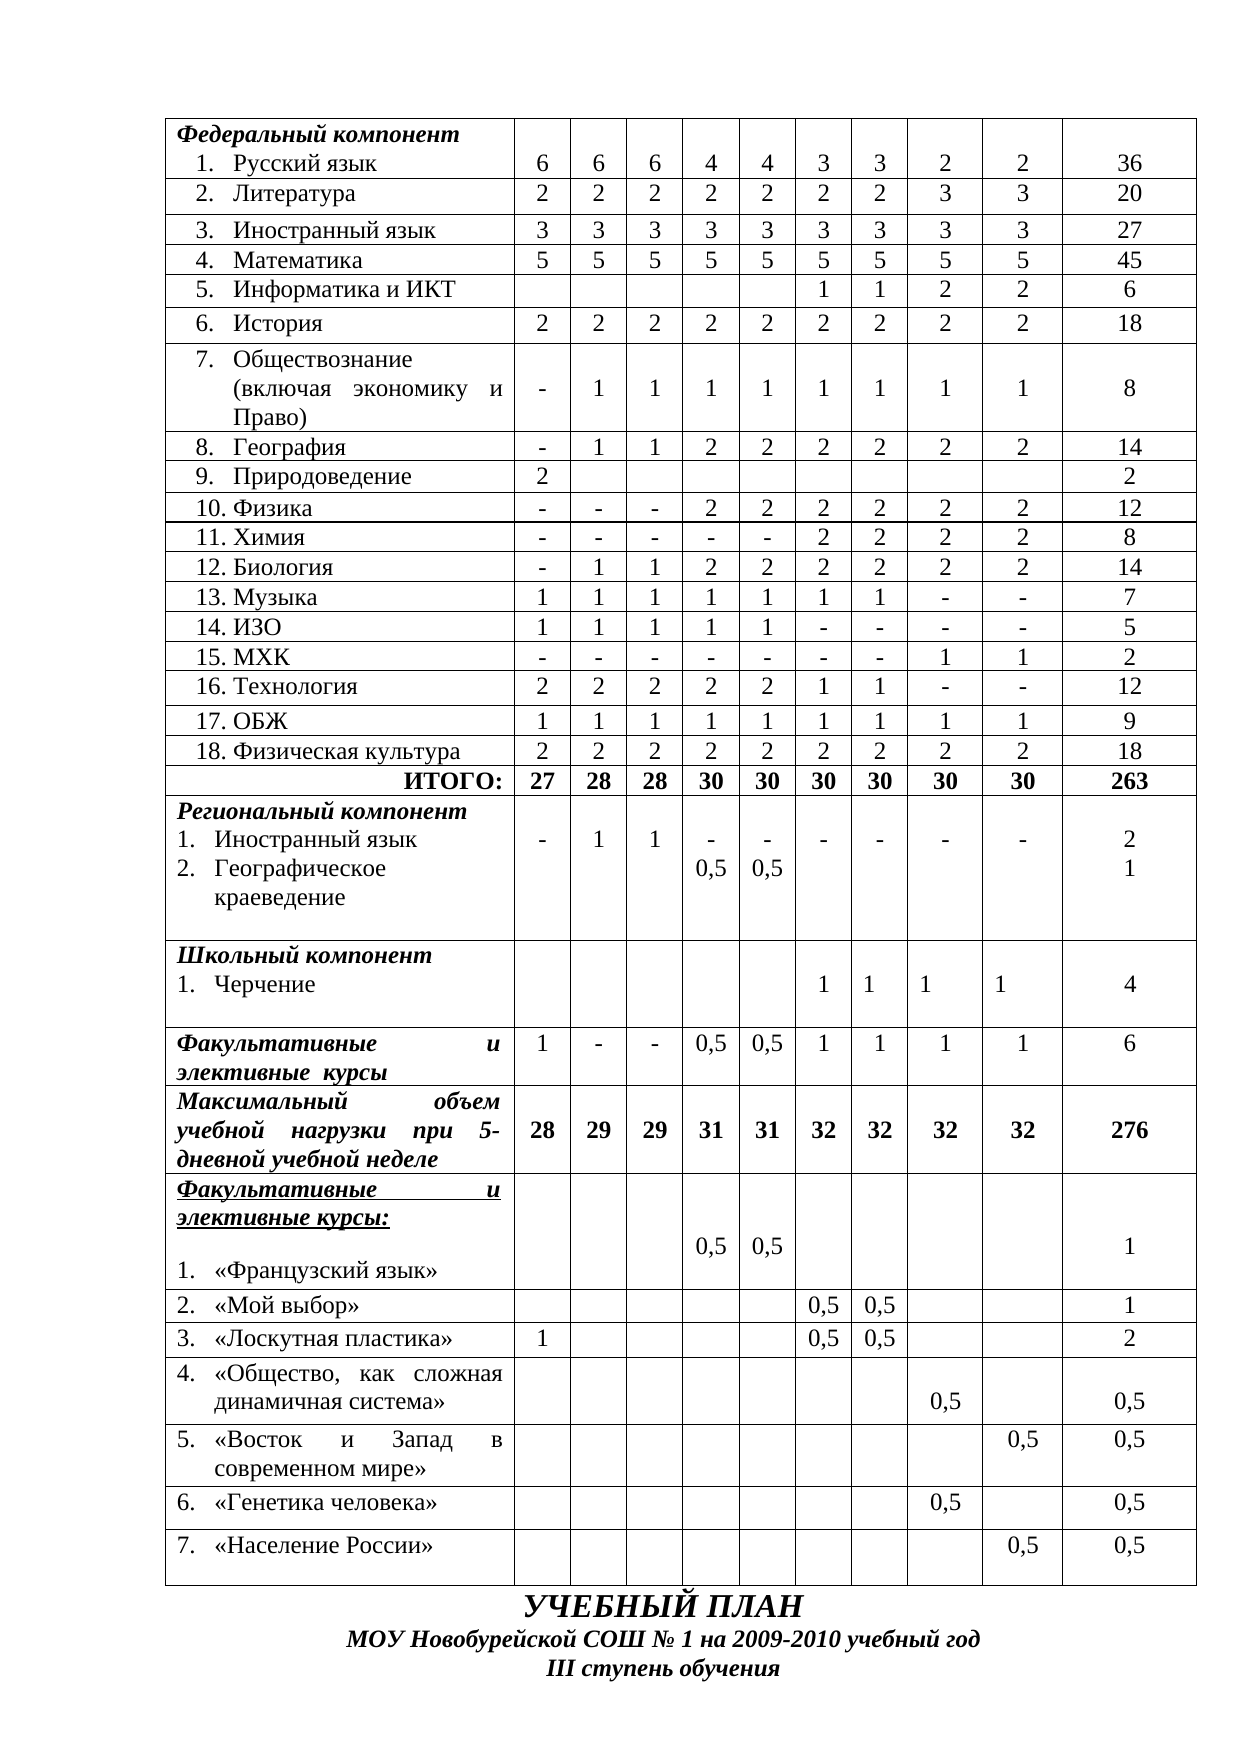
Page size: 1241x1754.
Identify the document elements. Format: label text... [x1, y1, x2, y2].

table_cell 32 [983, 1086, 1062, 1173]
table_cell 5 [796, 245, 851, 273]
table_cell 2 [908, 523, 982, 551]
table_cell 29 [571, 1086, 626, 1173]
table_cell [908, 461, 982, 492]
table_cell 3 [796, 119, 851, 177]
table_cell - [908, 612, 982, 641]
table_cell - [852, 612, 907, 641]
table_cell 3 [740, 215, 795, 244]
table_cell [908, 1425, 982, 1486]
table_cell 3 [571, 215, 626, 244]
table_cell 2 [571, 671, 626, 705]
table_cell 0,5 [1063, 1358, 1196, 1423]
table_cell - [571, 493, 626, 521]
table_cell 1 [983, 344, 1062, 431]
table_cell [627, 461, 682, 492]
table_cell [571, 1358, 626, 1423]
table_cell 1 [983, 941, 1062, 1027]
table_cell 4 [740, 119, 795, 177]
table_cell [983, 461, 1062, 492]
table_cell 2 [796, 308, 851, 343]
table_cell 5 [515, 245, 570, 273]
table_cell [627, 1425, 682, 1486]
table_cell «Генетика человека» [166, 1487, 514, 1529]
table_cell Литература [166, 179, 514, 214]
table_cell - 0,5 [740, 796, 795, 939]
table_cell 2 [683, 493, 739, 521]
table_cell - [627, 523, 682, 551]
table_cell 2 [515, 461, 570, 492]
table_cell [740, 461, 795, 492]
table_cell 3 [852, 119, 907, 177]
table_cell 28 [515, 1086, 570, 1173]
table_cell - [515, 523, 570, 551]
table_cell 2 [740, 308, 795, 343]
table_cell 9 [1063, 706, 1196, 735]
table_cell 2 [908, 275, 982, 307]
table_cell [571, 461, 626, 492]
table_cell 0,5 [683, 1174, 739, 1289]
table_cell 5 [571, 245, 626, 273]
table_cell «Население России» [166, 1530, 514, 1585]
table_cell 1 [796, 582, 851, 611]
table_cell Иностранный язык [166, 215, 514, 244]
table_cell 5 [852, 245, 907, 273]
table_cell 30 [683, 766, 739, 795]
table_cell - [515, 344, 570, 431]
table_cell 0,5 [740, 1174, 795, 1289]
table_cell 1 [908, 706, 982, 735]
table_cell 3 [515, 215, 570, 244]
table_cell 3 [908, 179, 982, 214]
table_cell Информатика и ИКТ [166, 275, 514, 307]
table_cell 2 [796, 523, 851, 551]
table_cell [627, 1290, 682, 1322]
table_cell [683, 941, 739, 1027]
table_cell 2 [627, 671, 682, 705]
table_cell 0,5 [740, 1028, 795, 1085]
table_cell [796, 1358, 851, 1423]
table_cell 2 [983, 308, 1062, 343]
table_cell История [166, 308, 514, 343]
table_cell [908, 1530, 982, 1585]
table_cell [683, 1290, 739, 1322]
table_cell 28 [627, 766, 682, 795]
table_cell 1 [852, 706, 907, 735]
table_cell 1 [796, 275, 851, 307]
table_cell [852, 1487, 907, 1529]
table_cell [571, 1323, 626, 1357]
table_cell [983, 1323, 1062, 1357]
table_cell 14 [1063, 552, 1196, 581]
table_cell [627, 1487, 682, 1529]
table_cell 32 [908, 1086, 982, 1173]
table_cell [740, 1530, 795, 1585]
table_cell - [515, 642, 570, 670]
text УЧЕБНЫЙ ПЛАН [177, 1586, 1152, 1624]
table_cell 0,5 [908, 1487, 982, 1529]
table_cell 1 [571, 706, 626, 735]
table_cell 2 [515, 308, 570, 343]
table_cell 27 [1063, 215, 1196, 244]
table_cell [683, 1530, 739, 1585]
table_cell 1 [627, 796, 682, 939]
table_cell 5 [683, 245, 739, 273]
table_cell 2 [683, 432, 739, 460]
table_cell 32 [852, 1086, 907, 1173]
table_cell 3 [983, 179, 1062, 214]
table_cell - [983, 671, 1062, 705]
table_cell 2 [740, 179, 795, 214]
table_cell 2 [983, 493, 1062, 521]
table_cell 5 [983, 245, 1062, 273]
table_cell 2 [740, 552, 795, 581]
table_cell 5 [740, 245, 795, 273]
table_cell 2 [796, 432, 851, 460]
table_cell 1 [571, 582, 626, 611]
table_cell - [571, 1028, 626, 1085]
table_cell Музыка [166, 582, 514, 611]
table_cell 2 [908, 493, 982, 521]
table_cell - [627, 1028, 682, 1085]
table_cell 1 [515, 582, 570, 611]
table_cell - [796, 642, 851, 670]
table_cell 2 [852, 523, 907, 551]
table_cell [571, 1530, 626, 1585]
table_cell 2 [740, 736, 795, 765]
table_cell 6 [571, 119, 626, 177]
table_cell 1 [852, 671, 907, 705]
table_cell [571, 1174, 626, 1289]
table_cell 29 [627, 1086, 682, 1173]
table_cell [515, 1358, 570, 1423]
table_cell 1 [908, 941, 982, 1027]
table_cell 2 [983, 523, 1062, 551]
table_cell 2 [852, 308, 907, 343]
table_cell 1 [683, 612, 739, 641]
table_cell ИТОГО: [166, 766, 514, 795]
table_cell 30 [796, 766, 851, 795]
table_cell [852, 1358, 907, 1423]
table_cell 3 [908, 215, 982, 244]
table_cell 2 [627, 179, 682, 214]
table_cell - [908, 582, 982, 611]
table_cell 2 [740, 493, 795, 521]
table_cell - [740, 523, 795, 551]
table_cell [740, 941, 795, 1027]
table_cell 1 [571, 552, 626, 581]
table_cell [796, 1530, 851, 1585]
table_cell [683, 1425, 739, 1486]
table_cell 5 [1063, 612, 1196, 641]
table_cell - [852, 642, 907, 670]
table_cell 2 [683, 179, 739, 214]
table_cell - [683, 642, 739, 670]
table_cell 1 [852, 1028, 907, 1085]
table_cell [908, 1290, 982, 1322]
table_cell [796, 461, 851, 492]
table_cell - [571, 642, 626, 670]
table_cell «Лоскутная пластика» [166, 1323, 514, 1357]
table_cell - [983, 796, 1062, 939]
table_cell - [627, 493, 682, 521]
table_cell 18 [1063, 736, 1196, 765]
table_cell - [908, 796, 982, 939]
table_cell 7 [1063, 582, 1196, 611]
table_cell 1 [796, 706, 851, 735]
table_cell 2 [796, 552, 851, 581]
table_cell 2 [683, 308, 739, 343]
table_cell [627, 1174, 682, 1289]
table_cell [683, 1323, 739, 1357]
table_cell - [796, 796, 851, 939]
table_cell 2 [983, 736, 1062, 765]
table_cell [852, 1425, 907, 1486]
table_cell 1 [627, 582, 682, 611]
table_cell 2 [740, 671, 795, 705]
table_cell 1 [627, 706, 682, 735]
table_cell «Общество, как сложная динамичная система» [166, 1358, 514, 1423]
table_cell 0,5 [683, 1028, 739, 1085]
table_cell [627, 1358, 682, 1423]
table_cell [515, 275, 570, 307]
table_cell [515, 1487, 570, 1529]
table_cell Факультативные и элективные курсы [166, 1028, 514, 1085]
table_cell [571, 941, 626, 1027]
table_cell [796, 1425, 851, 1486]
table_cell 20 [1063, 179, 1196, 214]
table_cell 12 [1063, 493, 1196, 521]
table_cell 36 [1063, 119, 1196, 177]
table_cell [740, 1323, 795, 1357]
table_cell [796, 1487, 851, 1529]
table_cell [515, 1174, 570, 1289]
table_cell 1 [740, 582, 795, 611]
table_cell Технология [166, 671, 514, 705]
table_cell 2 [1063, 642, 1196, 670]
table_cell 1 [627, 552, 682, 581]
table_cell 0,5 [796, 1290, 851, 1322]
table_cell - [983, 582, 1062, 611]
table_cell 31 [683, 1086, 739, 1173]
table_cell 0,5 [1063, 1425, 1196, 1486]
table_cell [683, 1358, 739, 1423]
table_cell 2 [908, 552, 982, 581]
table_cell 2 [852, 736, 907, 765]
table_cell 1 [571, 432, 626, 460]
table_cell 3 [683, 215, 739, 244]
table_cell 1 [908, 1028, 982, 1085]
table_cell - 0,5 [683, 796, 739, 939]
table_cell 30 [983, 766, 1062, 795]
table_cell 30 [740, 766, 795, 795]
table_cell [627, 1530, 682, 1585]
table_cell Обществознание (включая экономику и Право) [166, 344, 514, 431]
table_cell 4 [1063, 941, 1196, 1027]
table_cell 3 [983, 215, 1062, 244]
table_cell 18 [1063, 308, 1196, 343]
table_cell 2 [515, 736, 570, 765]
table_cell [908, 1323, 982, 1357]
table_cell [740, 1290, 795, 1322]
table_cell 1 [852, 941, 907, 1027]
table_cell Максимальный объем учебной нагрузки при 5-дневной учебной неделе [166, 1086, 514, 1173]
text МОУ Новобурейской СОШ № 1 на 2009-2010 учебный год [177, 1624, 1152, 1653]
table_cell 6 [515, 119, 570, 177]
table_cell Природоведение [166, 461, 514, 492]
table_cell [683, 461, 739, 492]
table_cell 2 [852, 179, 907, 214]
table_cell - [908, 671, 982, 705]
table_cell 2 [627, 736, 682, 765]
table_cell 1 [908, 642, 982, 670]
table_cell [571, 1290, 626, 1322]
table_cell - [515, 493, 570, 521]
table_cell 2 [908, 736, 982, 765]
table_cell 2 [1063, 461, 1196, 492]
table_cell 30 [908, 766, 982, 795]
table_cell «Мой выбор» [166, 1290, 514, 1322]
table_cell 27 [515, 766, 570, 795]
table_cell 0,5 [852, 1323, 907, 1357]
table_cell 2 [796, 736, 851, 765]
table_cell 2 1 [1063, 796, 1196, 939]
table_cell - [740, 642, 795, 670]
table_cell [571, 275, 626, 307]
table_cell МХК [166, 642, 514, 670]
table_cell 1 [740, 706, 795, 735]
table_cell Региональный компонент Иностранный язык Географическое краеведение [166, 796, 514, 939]
table_cell 1 [740, 612, 795, 641]
table_cell 0,5 [983, 1425, 1062, 1486]
table_cell 30 [852, 766, 907, 795]
table_cell 1 [796, 1028, 851, 1085]
table_cell 2 [852, 432, 907, 460]
table_cell [571, 1487, 626, 1529]
table_cell 1 [571, 344, 626, 431]
table_cell 2 [908, 308, 982, 343]
table_cell 2 [983, 275, 1062, 307]
table_cell 2 [908, 432, 982, 460]
table_cell [740, 275, 795, 307]
table_cell 276 [1063, 1086, 1196, 1173]
table_cell 1 [515, 1028, 570, 1085]
table_cell 1 [983, 1028, 1062, 1085]
table_cell [740, 1358, 795, 1423]
table_cell 1 [627, 344, 682, 431]
table_cell [683, 1487, 739, 1529]
table_cell [571, 1425, 626, 1486]
table_cell 6 [1063, 1028, 1196, 1085]
table_cell 2 [740, 432, 795, 460]
table_cell [908, 1174, 982, 1289]
table_cell 12 [1063, 671, 1196, 705]
table_cell Факультативные и элективные курсы: «Французский язык» [166, 1174, 514, 1289]
table_cell [515, 1425, 570, 1486]
table_cell Физика [166, 493, 514, 521]
table_cell 1 [908, 344, 982, 431]
table_cell 2 [852, 493, 907, 521]
table_cell 0,5 [908, 1358, 982, 1423]
table_cell 28 [571, 766, 626, 795]
table_cell 2 [515, 671, 570, 705]
table_cell - [571, 523, 626, 551]
table_cell 2 [852, 552, 907, 581]
table_cell 1 [627, 432, 682, 460]
table_cell 4 [683, 119, 739, 177]
table_cell [515, 1290, 570, 1322]
table_cell [852, 1530, 907, 1585]
table_cell 0,5 [1063, 1530, 1196, 1585]
table_cell - [683, 523, 739, 551]
table_cell 2 [908, 119, 982, 177]
table_cell [515, 941, 570, 1027]
table_cell Школьный компонент Черчение [166, 941, 514, 1027]
table_cell 6 [1063, 275, 1196, 307]
table_cell 1 [983, 706, 1062, 735]
table_cell 2 [571, 736, 626, 765]
table_cell Физическая культура [166, 736, 514, 765]
table_cell - [796, 612, 851, 641]
table_cell Федеральный компонент Русский язык [166, 119, 514, 177]
table_cell 1 [515, 706, 570, 735]
table_cell 3 [796, 215, 851, 244]
table_cell География [166, 432, 514, 460]
table_cell - [515, 552, 570, 581]
table_cell 1 [740, 344, 795, 431]
table_cell 32 [796, 1086, 851, 1173]
table_cell 3 [627, 215, 682, 244]
table_cell [627, 275, 682, 307]
table_cell [627, 1323, 682, 1357]
table_cell [983, 1487, 1062, 1529]
table_cell [983, 1358, 1062, 1423]
table_cell 1 [983, 642, 1062, 670]
table_cell 14 [1063, 432, 1196, 460]
table_cell 2 [571, 308, 626, 343]
table_cell 5 [908, 245, 982, 273]
table_cell 263 [1063, 766, 1196, 795]
table_cell 0,5 [796, 1323, 851, 1357]
table_cell ОБЖ [166, 706, 514, 735]
table_cell 2 [627, 308, 682, 343]
table_cell Биология [166, 552, 514, 581]
table_cell 2 [1063, 1323, 1196, 1357]
table_cell 1 [796, 344, 851, 431]
table_cell - [983, 612, 1062, 641]
table_cell 2 [983, 119, 1062, 177]
table_cell 1 [796, 941, 851, 1027]
table_cell 45 [1063, 245, 1196, 273]
table_cell 1 [852, 344, 907, 431]
table_cell 1 [1063, 1174, 1196, 1289]
table_cell 8 [1063, 344, 1196, 431]
table_cell 1 [571, 796, 626, 939]
table_cell 1 [683, 582, 739, 611]
table_cell [796, 1174, 851, 1289]
table_cell 1 [1063, 1290, 1196, 1322]
table_cell [983, 1290, 1062, 1322]
table_cell 2 [796, 179, 851, 214]
table_cell Химия [166, 523, 514, 551]
table_cell - [627, 642, 682, 670]
table_cell [983, 1174, 1062, 1289]
table_cell 1 [683, 706, 739, 735]
table_cell [740, 1487, 795, 1529]
text III ступень обучения [177, 1653, 1152, 1682]
table_cell [627, 941, 682, 1027]
table_cell 3 [852, 215, 907, 244]
table_cell 5 [627, 245, 682, 273]
table_cell [852, 461, 907, 492]
table_cell 1 [515, 612, 570, 641]
table_cell 2 [683, 736, 739, 765]
table_cell 1 [683, 344, 739, 431]
table_cell 31 [740, 1086, 795, 1173]
table_cell - [852, 796, 907, 939]
table_cell 0,5 [852, 1290, 907, 1322]
table_cell 1 [515, 1323, 570, 1357]
table_cell 0,5 [1063, 1487, 1196, 1529]
table_cell [683, 275, 739, 307]
table_cell 2 [983, 432, 1062, 460]
table_cell 8 [1063, 523, 1196, 551]
table_cell 1 [627, 612, 682, 641]
table_cell - [515, 796, 570, 939]
table_cell [515, 1530, 570, 1585]
table_cell 1 [571, 612, 626, 641]
table_cell 2 [515, 179, 570, 214]
table_cell 6 [627, 119, 682, 177]
table_cell - [515, 432, 570, 460]
table_cell 1 [852, 275, 907, 307]
table_cell 2 [683, 552, 739, 581]
table_cell 2 [683, 671, 739, 705]
table_cell 1 [796, 671, 851, 705]
table_cell 2 [571, 179, 626, 214]
table_cell ИЗО [166, 612, 514, 641]
table_cell 2 [983, 552, 1062, 581]
table_cell 0,5 [983, 1530, 1062, 1585]
table_cell «Восток и Запад в современном мире» [166, 1425, 514, 1486]
table_cell 1 [852, 582, 907, 611]
table_cell [852, 1174, 907, 1289]
table_cell [740, 1425, 795, 1486]
table_cell Математика [166, 245, 514, 273]
table_cell 2 [796, 493, 851, 521]
